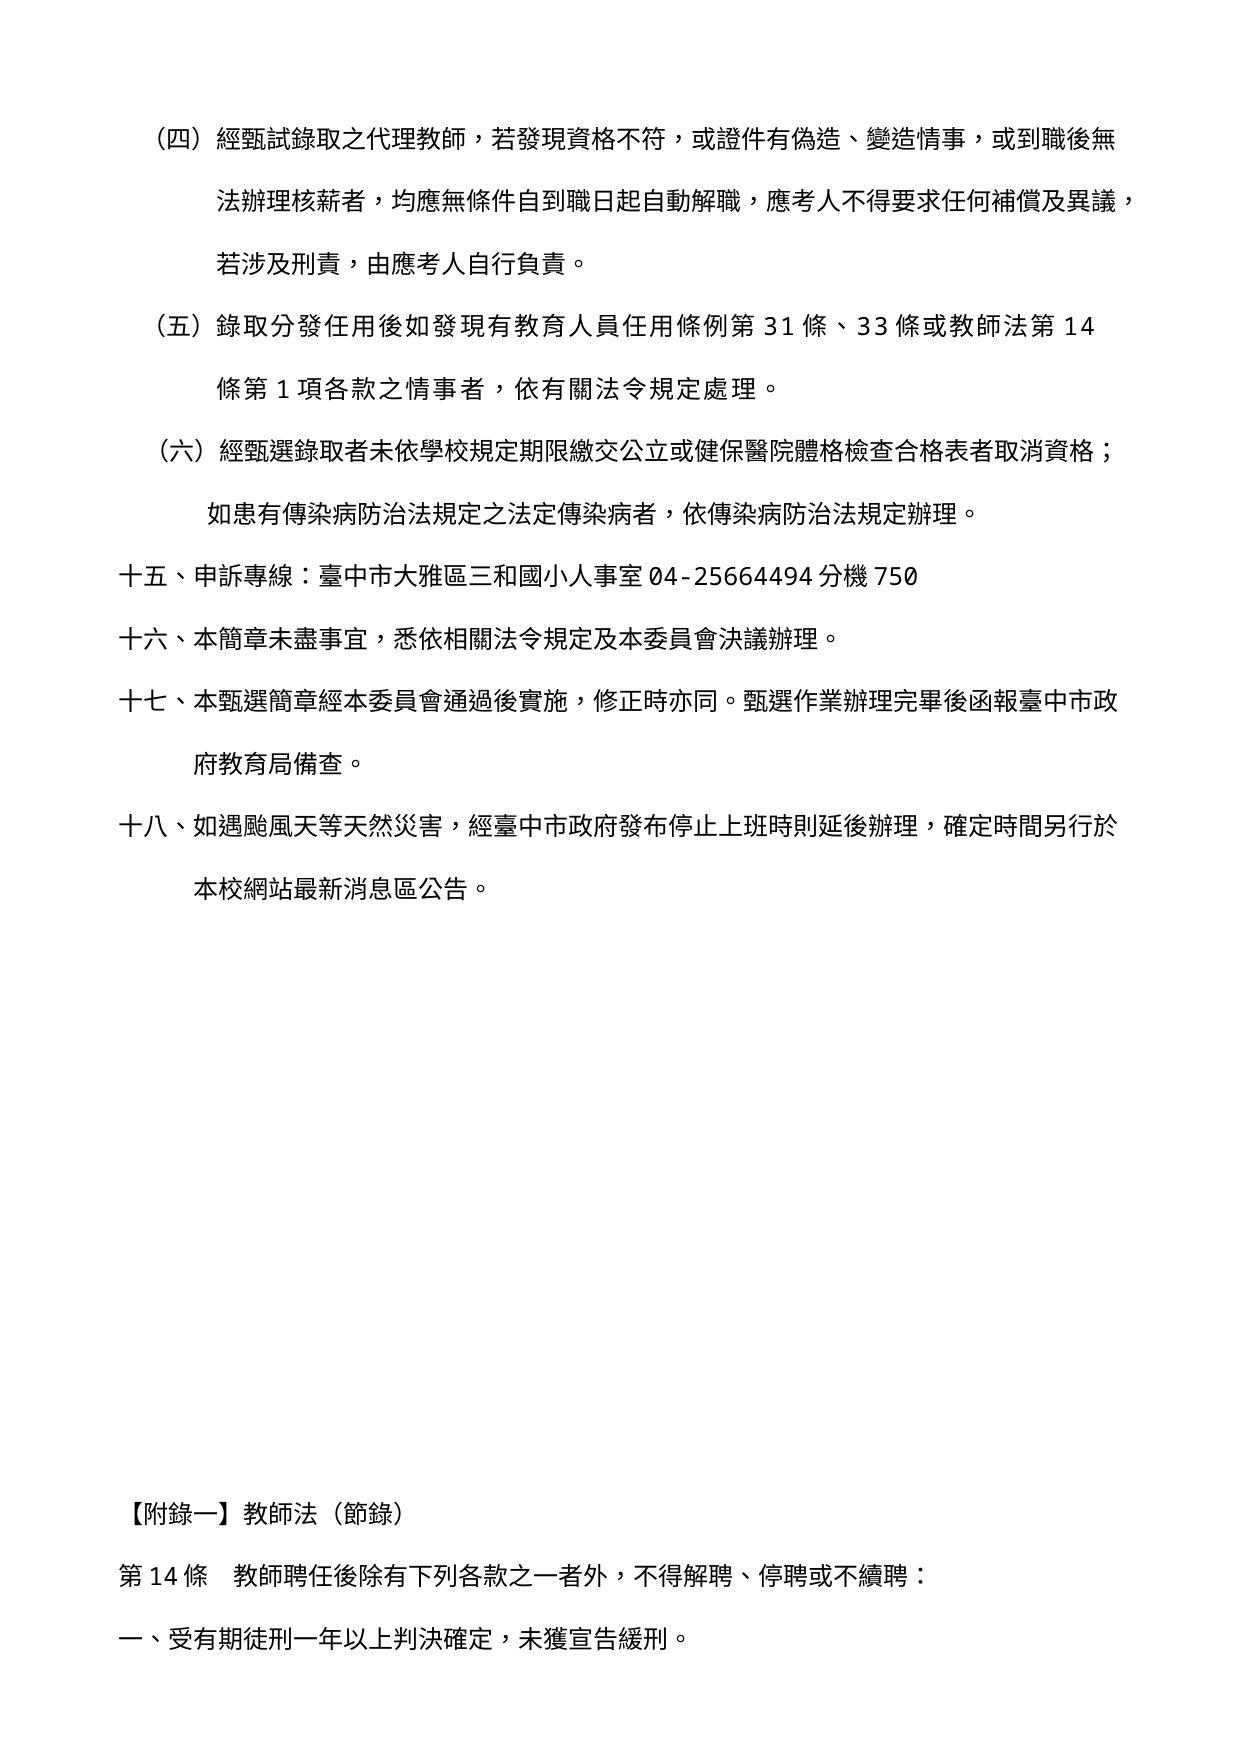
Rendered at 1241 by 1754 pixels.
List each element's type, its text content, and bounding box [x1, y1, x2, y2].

text 一、受有期徒刑一年以上判決確定，未獲宣告緩刑。 [118, 1596, 1122, 1658]
text （五）錄取分發任用後如發現有教育人員任用條例第31條、33條或教師法第14條第1項各款之情事者，依有關法令規定處理。 [141, 283, 1122, 408]
text 【附錄一】教師法（節錄） [118, 1471, 1122, 1533]
text （四）經甄試錄取之代理教師，若發現資格不符，或證件有偽造、變造情事，或到職後無法辦理核薪者，均應無條件自到職日起自動解職，應考人不得要求任何補償及異議，若涉及刑責，由應考人自行負責。 [141, 96, 1122, 283]
text 十七、本甄選簡章經本委員會通過後實施，修正時亦同。甄選作業辦理完畢後函報臺中市政府教育局備查。 [118, 658, 1122, 783]
text 十五、申訴專線：臺中市大雅區三和國小人事室04-25664494分機750 [118, 533, 1122, 596]
text （六）經甄選錄取者未依學校規定期限繳交公立或健保醫院體格檢查合格表者取消資格；如患有傳染病防治法規定之法定傳染病者，依傳染病防治法規定辦理。 [144, 408, 1122, 533]
text 十八、如遇颱風天等天然災害，經臺中市政府發布停止上班時則延後辦理，確定時間另行於本校網站最新消息區公告。 [118, 783, 1122, 908]
text 十六、本簡章未盡事宜，悉依相關法令規定及本委員會決議辦理。 [118, 596, 1122, 658]
text 第14條 教師聘任後除有下列各款之一者外，不得解聘、停聘或不續聘： [118, 1533, 1122, 1596]
